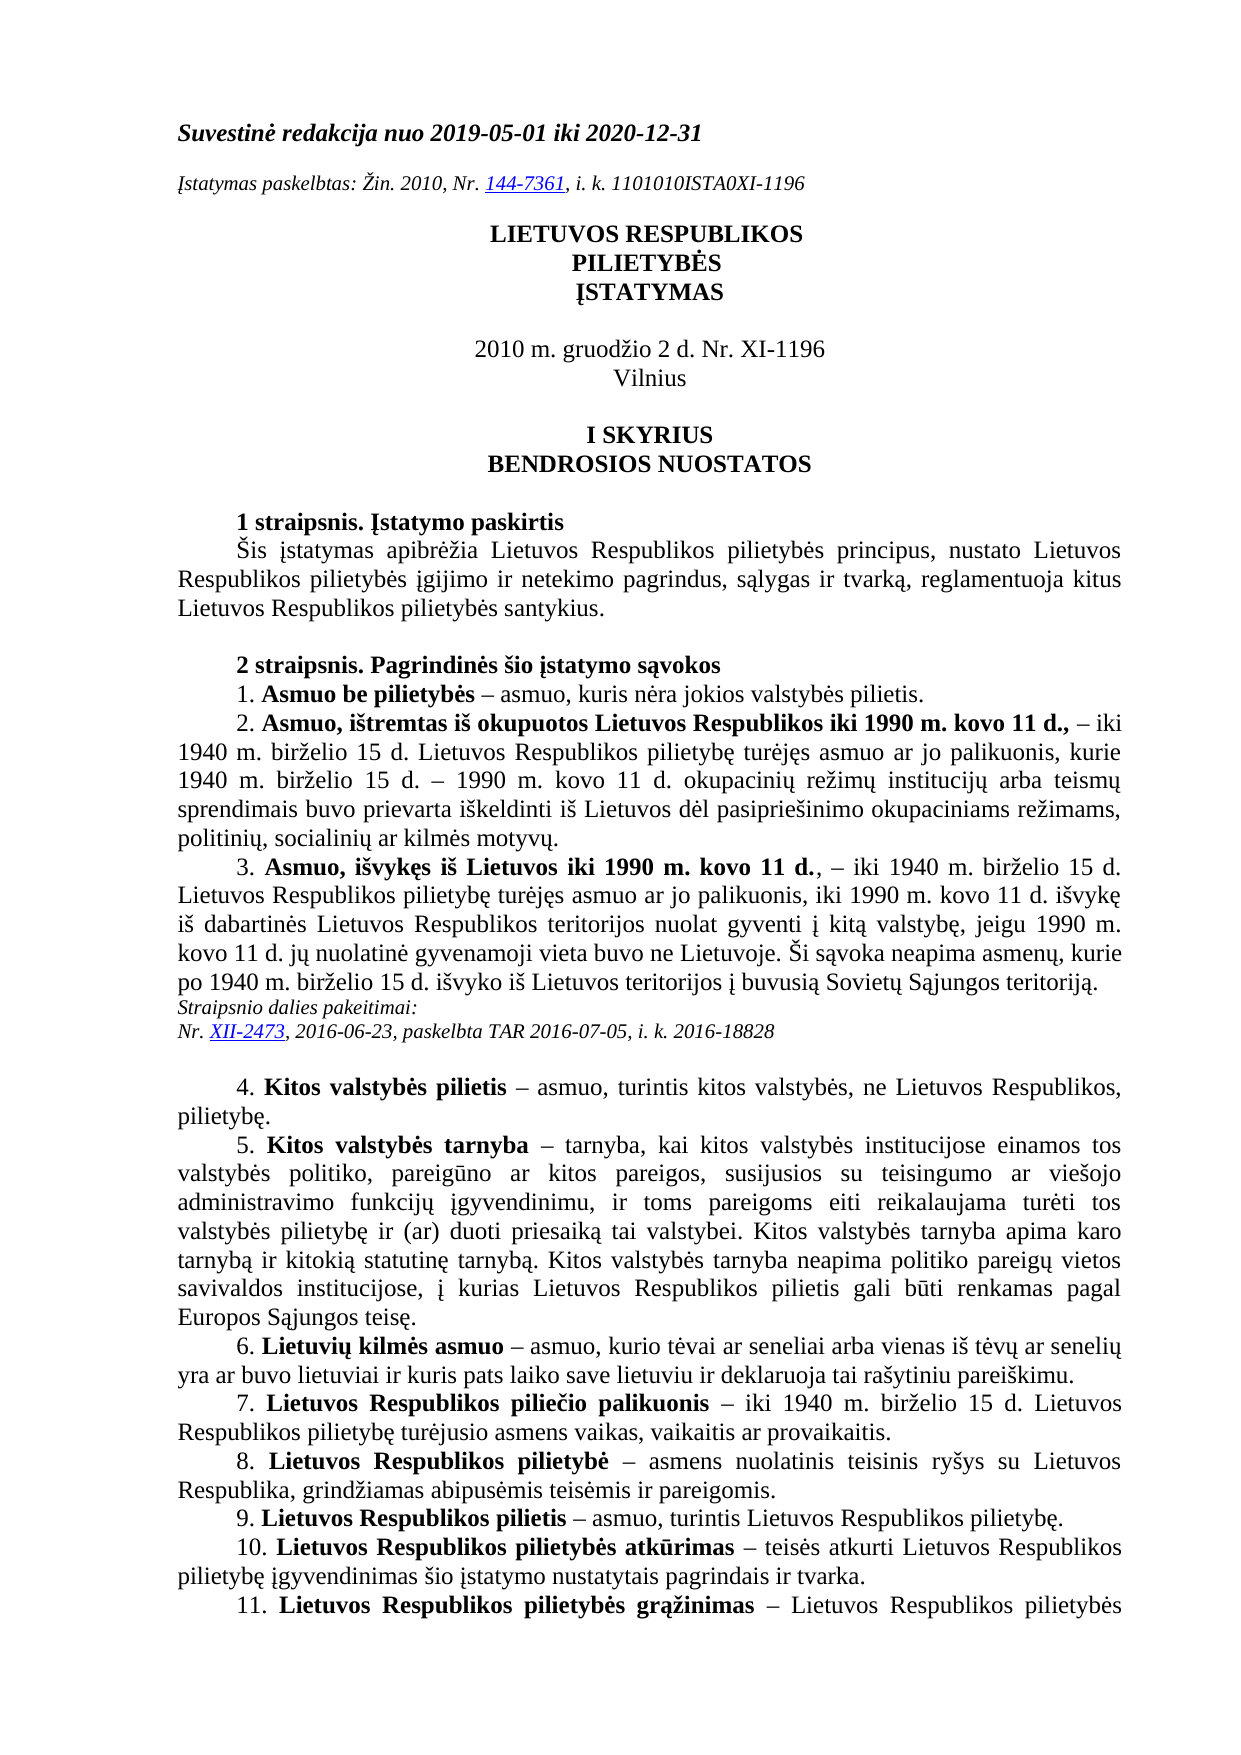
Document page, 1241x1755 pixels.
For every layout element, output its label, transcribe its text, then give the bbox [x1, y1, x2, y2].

text I SKYRIUS [177, 420, 1122, 449]
text Šis įstatymas apibrėžia Lietuvos Respublikos pilietybės principus, nustato Lietuvos Respublikos pilietybės įgijimo ir netekimo pagrindus, sąlygas ir tvarką, reglamentuoja kitus Lietuvos Respublikos pilietybės santykius. [177, 535, 1122, 622]
text 3. Asmuo, išvykęs iš Lietuvos iki 1990 m. kovo 11 d., – iki 1940 m. birželio 15 d. Lietuvos Respublikos pilietybę turėjęs asmuo ar jo palikuonis, iki 1990 m. kovo 11 d. išvykę iš dabartinės Lietuvos Respublikos teritorijos nuolat gyventi į kitą valstybę, jeigu 1990 m. kovo 11 d. jų nuolatinė gyvenamoji vieta buvo ne Lietuvoje. Ši sąvoka neapima asmenų, kurie po 1940 m. birželio 15 d. išvyko iš Lietuvos teritorijos į buvusią Sovietų Sąjungos teritoriją. [177, 852, 1122, 995]
text 1. Asmuo be pilietybės – asmuo, kuris nėra jokios valstybės pilietis. [177, 679, 1122, 708]
text 2. Asmuo, ištremtas iš okupuotos Lietuvos Respublikos iki 1990 m. kovo 11 d., – iki 1940 m. birželio 15 d. Lietuvos Respublikos pilietybę turėjęs asmuo ar jo palikuonis, kurie 1940 m. birželio 15 d. – 1990 m. kovo 11 d. okupacinių režimų institucijų arba teismų sprendimais buvo prievarta iškeldinti iš Lietuvos dėl pasipriešinimo okupaciniams režimams, politinių, socialinių ar kilmės motyvų. [177, 708, 1122, 852]
text 10. Lietuvos Respublikos pilietybės atkūrimas – teisės atkurti Lietuvos Respublikos pilietybę įgyvendinimas šio įstatymo nustatytais pagrindais ir tvarka. [177, 1532, 1122, 1590]
text 11. Lietuvos Respublikos pilietybės grąžinimas – Lietuvos Respublikos pilietybės [177, 1590, 1122, 1618]
text BENDROSIOS NUOSTATOS [177, 449, 1122, 478]
text LIETUVOS RESPUBLIKOS PILIETYBĖS ĮSTATYMAS [177, 219, 1122, 305]
text 1 straipsnis. Įstatymo paskirtis [177, 507, 1122, 535]
text 9. Lietuvos Respublikos pilietis – asmuo, turintis Lietuvos Respublikos pilietybę. [177, 1503, 1122, 1532]
text 5. Kitos valstybės tarnyba – tarnyba, kai kitos valstybės institucijose einamos tos valstybės politiko, pareigūno ar kitos pareigos, susijusios su teisingumo ar viešojo administravimo funkcijų įgyvendinimu, ir toms pareigoms eiti reikalaujama turėti tos valstybės pilietybę ir (ar) duoti priesaiką tai valstybei. Kitos valstybės tarnyba apima karo tarnybą ir kitokią statutinę tarnybą. Kitos valstybės tarnyba neapima politiko pareigų vietos savivaldos institucijose, į kurias Lietuvos Respublikos pilietis gali būti renkamas pagal Europos Sąjungos teisę. [177, 1130, 1122, 1331]
text 8. Lietuvos Respublikos pilietybė – asmens nuolatinis teisinis ryšys su Lietuvos Respublika, grindžiamas abipusėmis teisėmis ir pareigomis. [177, 1446, 1122, 1503]
text 2 straipsnis. Pagrindinės šio įstatymo sąvokos [177, 650, 1122, 679]
text Vilnius [177, 363, 1122, 392]
text 6. Lietuvių kilmės asmuo – asmuo, kurio tėvai ar seneliai arba vienas iš tėvų ar senelių yra ar buvo lietuviai ir kuris pats laiko save lietuviu ir deklaruoja tai rašytiniu pareiškimu. [177, 1331, 1122, 1388]
text 7. Lietuvos Respublikos piliečio palikuonis – iki 1940 m. birželio 15 d. Lietuvos Respublikos pilietybę turėjusio asmens vaikas, vaikaitis ar provaikaitis. [177, 1388, 1122, 1446]
text 2010 m. gruodžio 2 d. Nr. XI-1196 [177, 334, 1122, 363]
text Suvestinė redakcija nuo 2019-05-01 iki 2020-12-31 [177, 118, 1122, 147]
text Įstatymas paskelbtas: Žin. 2010, Nr. 144-7361, i. k. 1101010ISTA0XI-1196 [177, 171, 1122, 195]
text Straipsnio dalies pakeitimai: [177, 995, 1122, 1019]
text Nr. XII-2473, 2016-06-23, paskelbta TAR 2016-07-05, i. k. 2016-18828 [177, 1019, 1122, 1043]
text 4. Kitos valstybės pilietis – asmuo, turintis kitos valstybės, ne Lietuvos Respublikos, pilietybę. [177, 1072, 1122, 1130]
